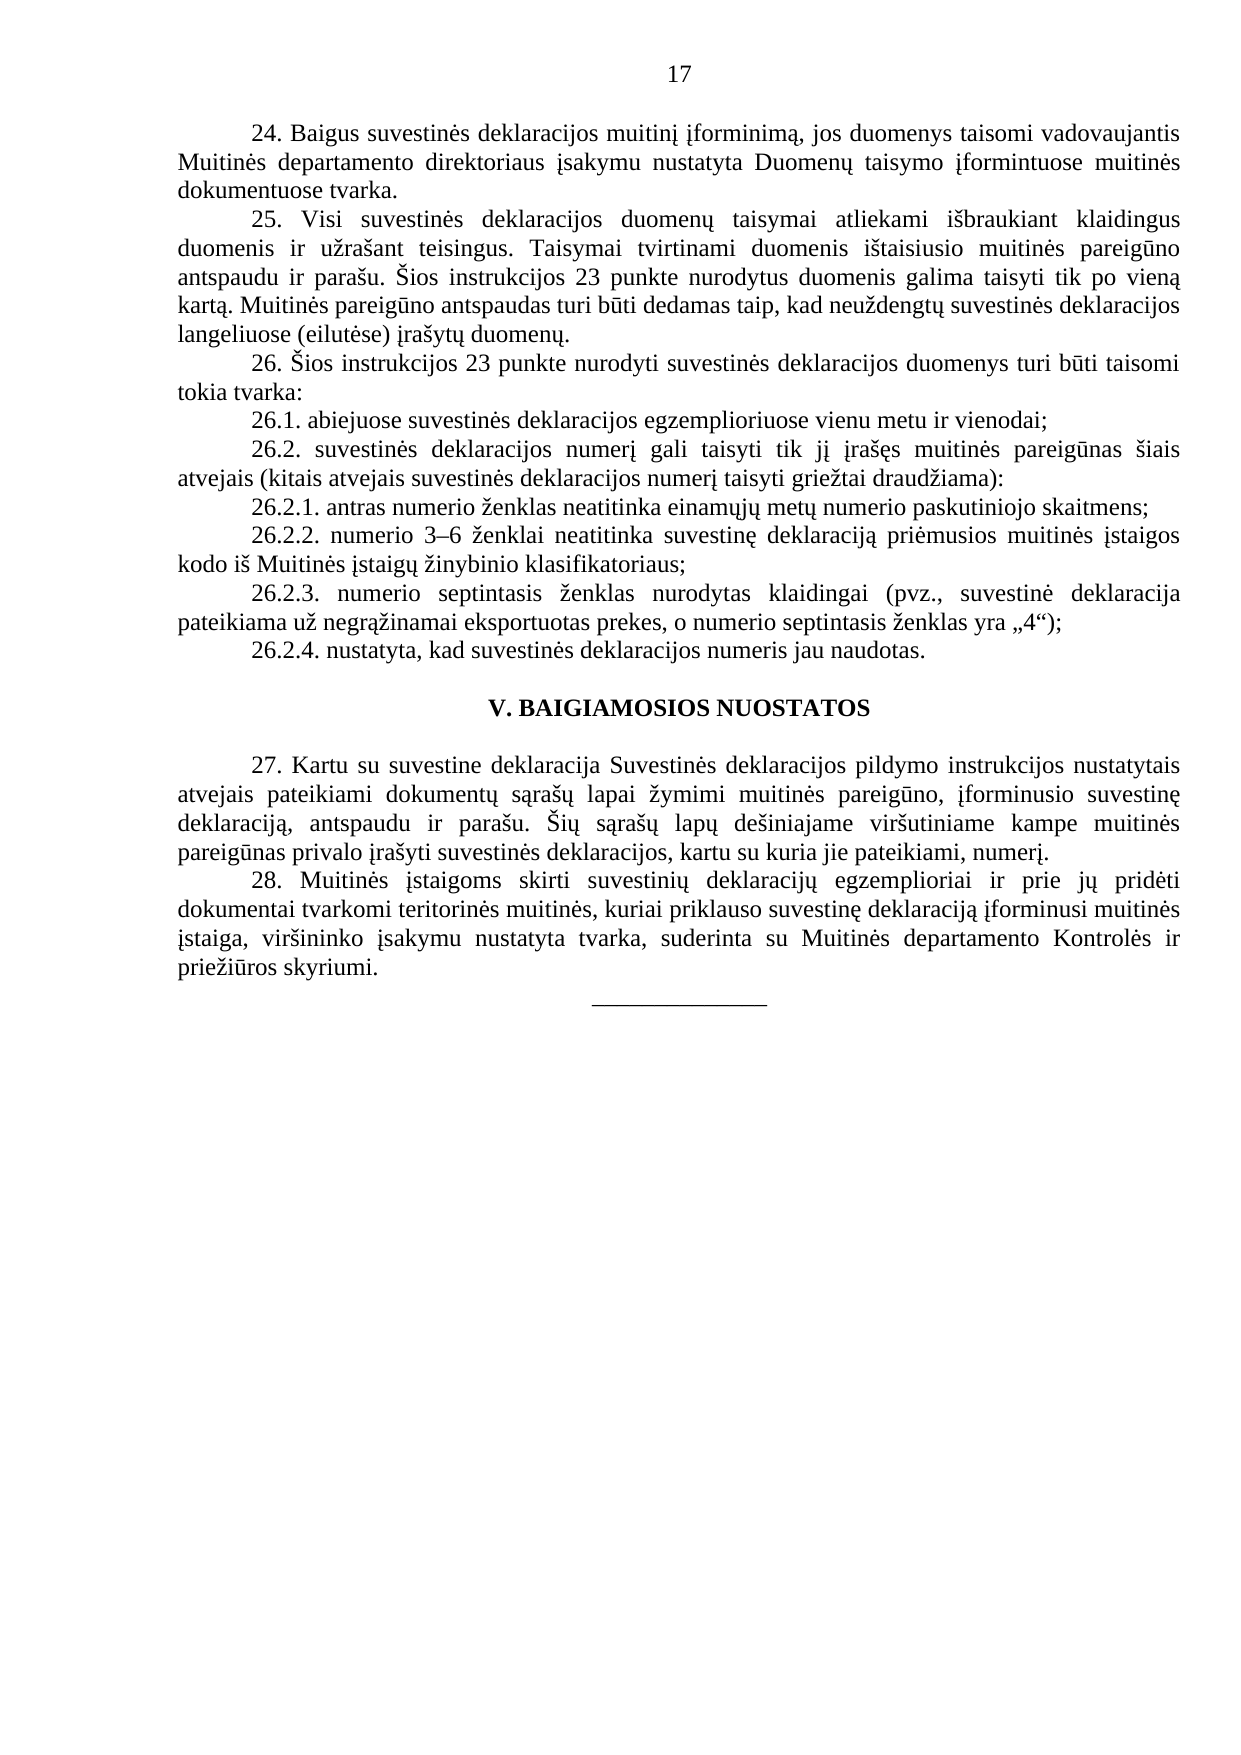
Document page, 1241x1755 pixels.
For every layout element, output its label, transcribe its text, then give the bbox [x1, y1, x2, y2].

text 27. Kartu su suvestine deklaracija Suvestinės deklaracijos pildymo instrukcijos nustatytais atvejais pateikiami dokumentų sąrašų lapai žymimi muitinės pareigūno, įforminusio suvestinę deklaraciją, antspaudu ir parašu. Šių sąrašų lapų dešiniajame viršutiniame kampe muitinės pareigūnas privalo įrašyti suvestinės deklaracijos, kartu su kuria jie pateikiami, numerį. [177, 751, 1181, 866]
text V. BAIGIAMOSIOS NUOSTATOS [177, 693, 1181, 722]
text 26.1. abiejuose suvestinės deklaracijos egzemplioriuose vienu metu ir vienodai; [177, 406, 1181, 434]
text 26. Šios instrukcijos 23 punkte nurodyti suvestinės deklaracijos duomenys turi būti taisomi tokia tvarka: [177, 348, 1181, 406]
text 24. Baigus suvestinės deklaracijos muitinį įforminimą, jos duomenys taisomi vadovaujantis Muitinės departamento direktoriaus įsakymu nustatyta Duomenų taisymo įformintuose muitinės dokumentuose tvarka. [177, 118, 1181, 204]
text 28. Muitinės įstaigoms skirti suvestinių deklaracijų egzemplioriai ir prie jų pridėti dokumentai tvarkomi teritorinės muitinės, kuriai priklauso suvestinę deklaraciją įforminusi muitinės įstaiga, viršininko įsakymu nustatyta tvarka, suderinta su Muitinės departamento Kontrolės ir priežiūros skyriumi. [177, 866, 1181, 981]
text 26.2.2. numerio 3–6 ženklai neatitinka suvestinę deklaraciją priėmusios muitinės įstaigos kodo iš Muitinės įstaigų žinybinio klasifikatoriaus; [177, 521, 1181, 578]
text 26.2.4. nustatyta, kad suvestinės deklaracijos numeris jau naudotas. [177, 636, 1181, 664]
text 26.2. suvestinės deklaracijos numerį gali taisyti tik jį įrašęs muitinės pareigūnas šiais atvejais (kitais atvejais suvestinės deklaracijos numerį taisyti griežtai draudžiama): [177, 434, 1181, 492]
text ______________ [177, 981, 1181, 1009]
text 26.2.1. antras numerio ženklas neatitinka einamųjų metų numerio paskutiniojo skaitmens; [177, 492, 1181, 521]
text 25. Visi suvestinės deklaracijos duomenų taisymai atliekami išbraukiant klaidingus duomenis ir užrašant teisingus. Taisymai tvirtinami duomenis ištaisiusio muitinės pareigūno antspaudu ir parašu. Šios instrukcijos 23 punkte nurodytus duomenis galima taisyti tik po vieną kartą. Muitinės pareigūno antspaudas turi būti dedamas taip, kad neuždengtų suvestinės deklaracijos langeliuose (eilutėse) įrašytų duomenų. [177, 204, 1181, 348]
text 26.2.3. numerio septintasis ženklas nurodytas klaidingai (pvz., suvestinė deklaracija pateikiama už negrąžinamai eksportuotas prekes, o numerio septintasis ženklas yra „4“); [177, 578, 1181, 636]
